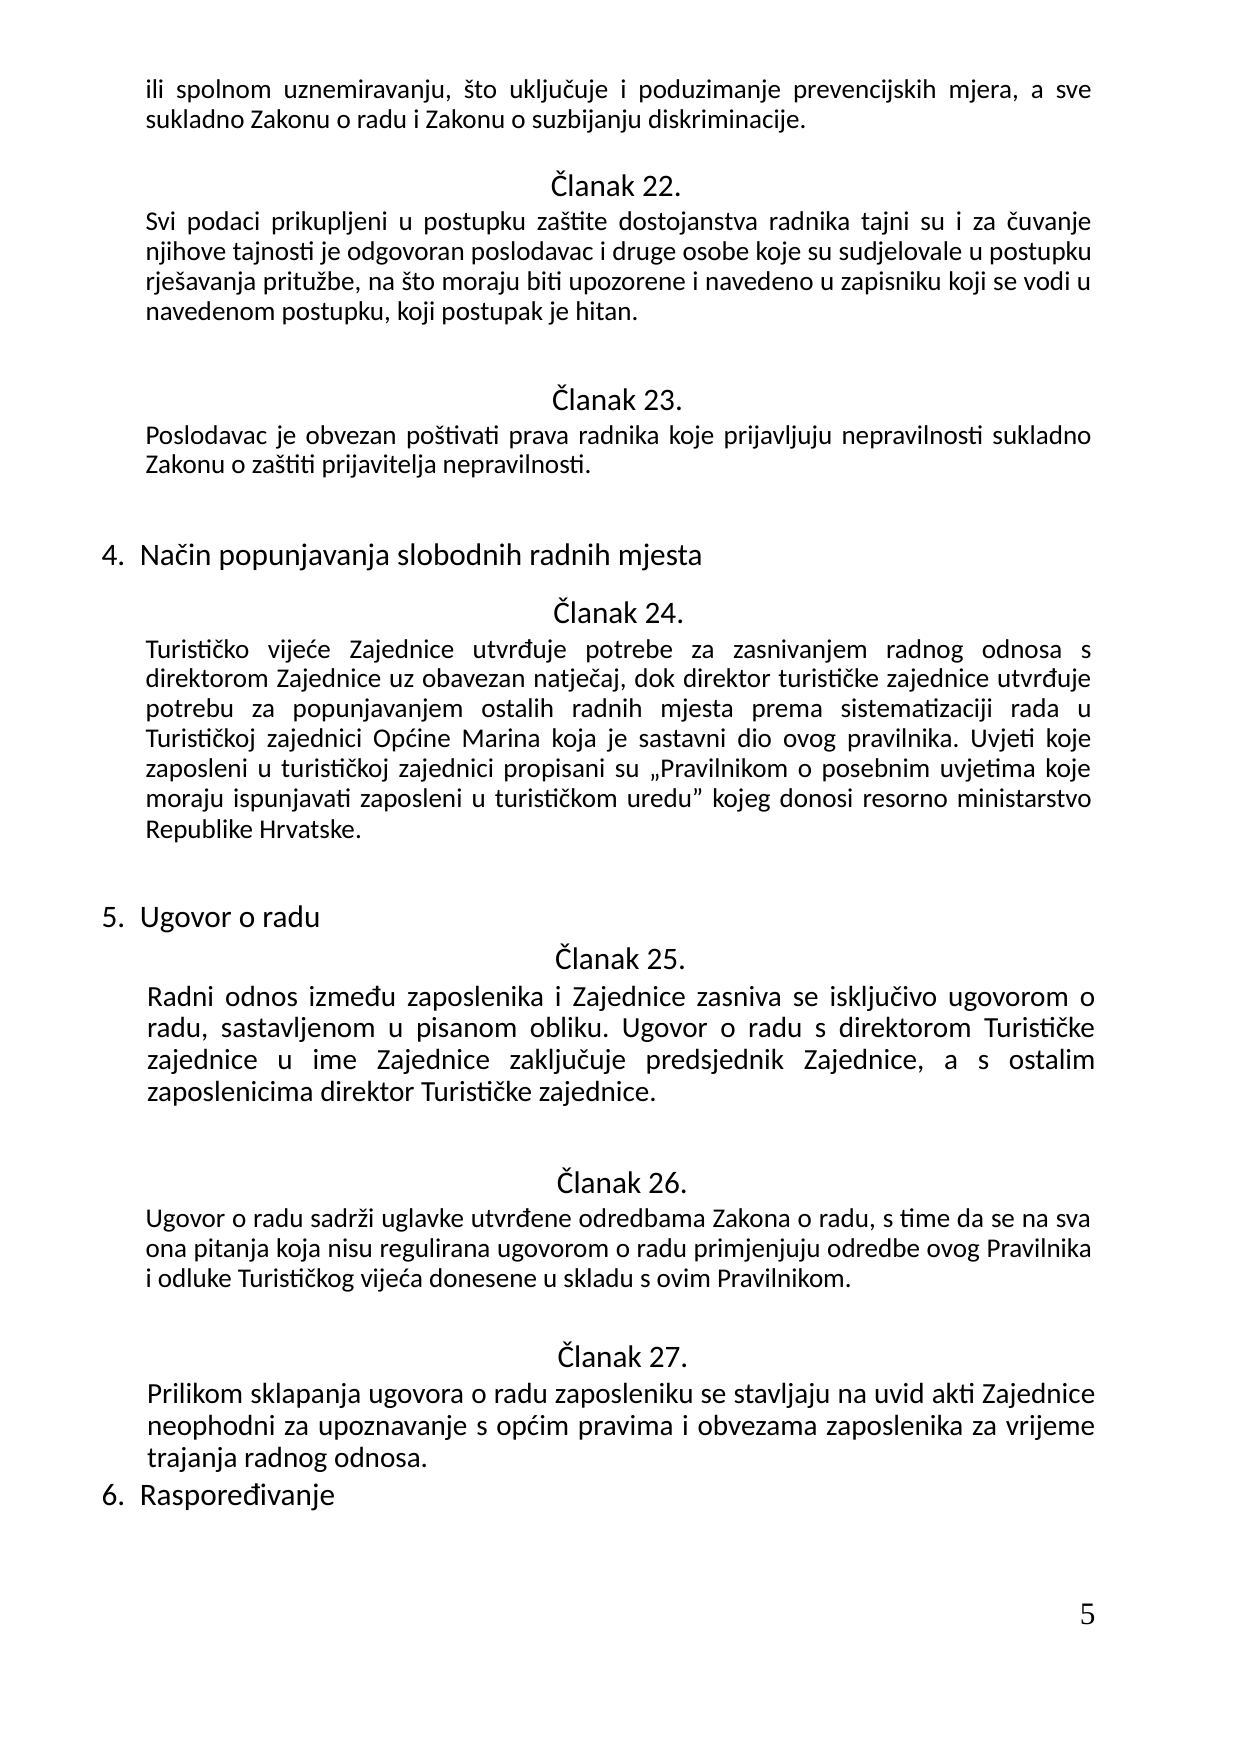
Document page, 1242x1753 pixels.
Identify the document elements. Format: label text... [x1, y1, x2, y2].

text Radni odnos između zaposlenika i Zajednice zasniva se isključivo ugovorom o radu, sastavljenom u pisanom obliku. Ugovor o radu s direktorom Turističke zajednice u ime Zajednice zaključuje predsjednik Zajednice, a s ostalim zaposlenicima direktor Turističke zajednice. [147, 980, 1096, 1109]
text Turističko vijeće Zajednice utvrđuje potrebe za zasnivanjem radnog odnosa s direktorom Zajednice uz obavezan natječaj, dok direktor turističke zajednice utvrđuje potrebu za popunjavanjem ostalih radnih mjesta prema sistematizaciji rada u Turističkoj zajednici Općine Marina koja je sastavni dio ovog pravilnika. Uvjeti koje zaposleni u turističkoj zajednici propisani su „Pravilnikom o posebnim uvjetima koje moraju ispunjavati zaposleni u turističkom uredu” kojeg donosi resorno ministarstvo Republike Hrvatske. [145, 634, 1093, 845]
text Članak 26. [168, 1163, 1076, 1201]
text Članak 27. [168, 1337, 1077, 1375]
text Prilikom sklapanja ugovora o radu zaposleniku se stavljaju na uvid akti Zajednice neophodni za upoznavanje s općim pravima i obvezama zaposlenika za vrijeme trajanja radnog odnosa. [147, 1378, 1096, 1474]
text Članak 25. [168, 939, 1073, 977]
text ili spolnom uznemiravanju, što uključuje i poduzimanje prevencijskih mjera, a sve sukladno Zakonu o radu i Zakonu o suzbijanju diskriminacije. [145, 75, 1093, 135]
text Svi podaci prikupljeni u postupku zaštite dostojanstva radnika tajni su i za čuvanje njihove tajnosti je odgovoran poslodavac i druge osobe koje su sudjelovale u postupku rješavanja pritužbe, na što moraju biti upozorene i navedeno u zapisniku koji se vodi u navedenom postupku, koji postupak je hitan. [145, 207, 1093, 327]
text Članak 24. [168, 593, 1069, 631]
list Raspoređivanje [101, 1475, 1097, 1513]
list Način popunjavanja slobodnih radnih mjesta [101, 535, 1099, 573]
text Ugovor o radu sadrži uglavke utvrđene odredbama Zakona o radu, s time da se na sva ona pitanja koja nisu regulirana ugovorom o radu primjenjuju odredbe ovog Pravilnika i odluke Turističkog vijeća donesene u skladu s ovim Pravilnikom. [145, 1204, 1093, 1294]
list Ugovor o radu [101, 897, 1099, 936]
text Poslodavac je obvezan poštivati prava radnika koje prijavljuju nepravilnosti sukladno Zakonu o zaštiti prijavitelja nepravilnosti. [145, 421, 1093, 481]
text Članak 22. [168, 166, 1064, 204]
text Članak 23. [168, 379, 1066, 418]
